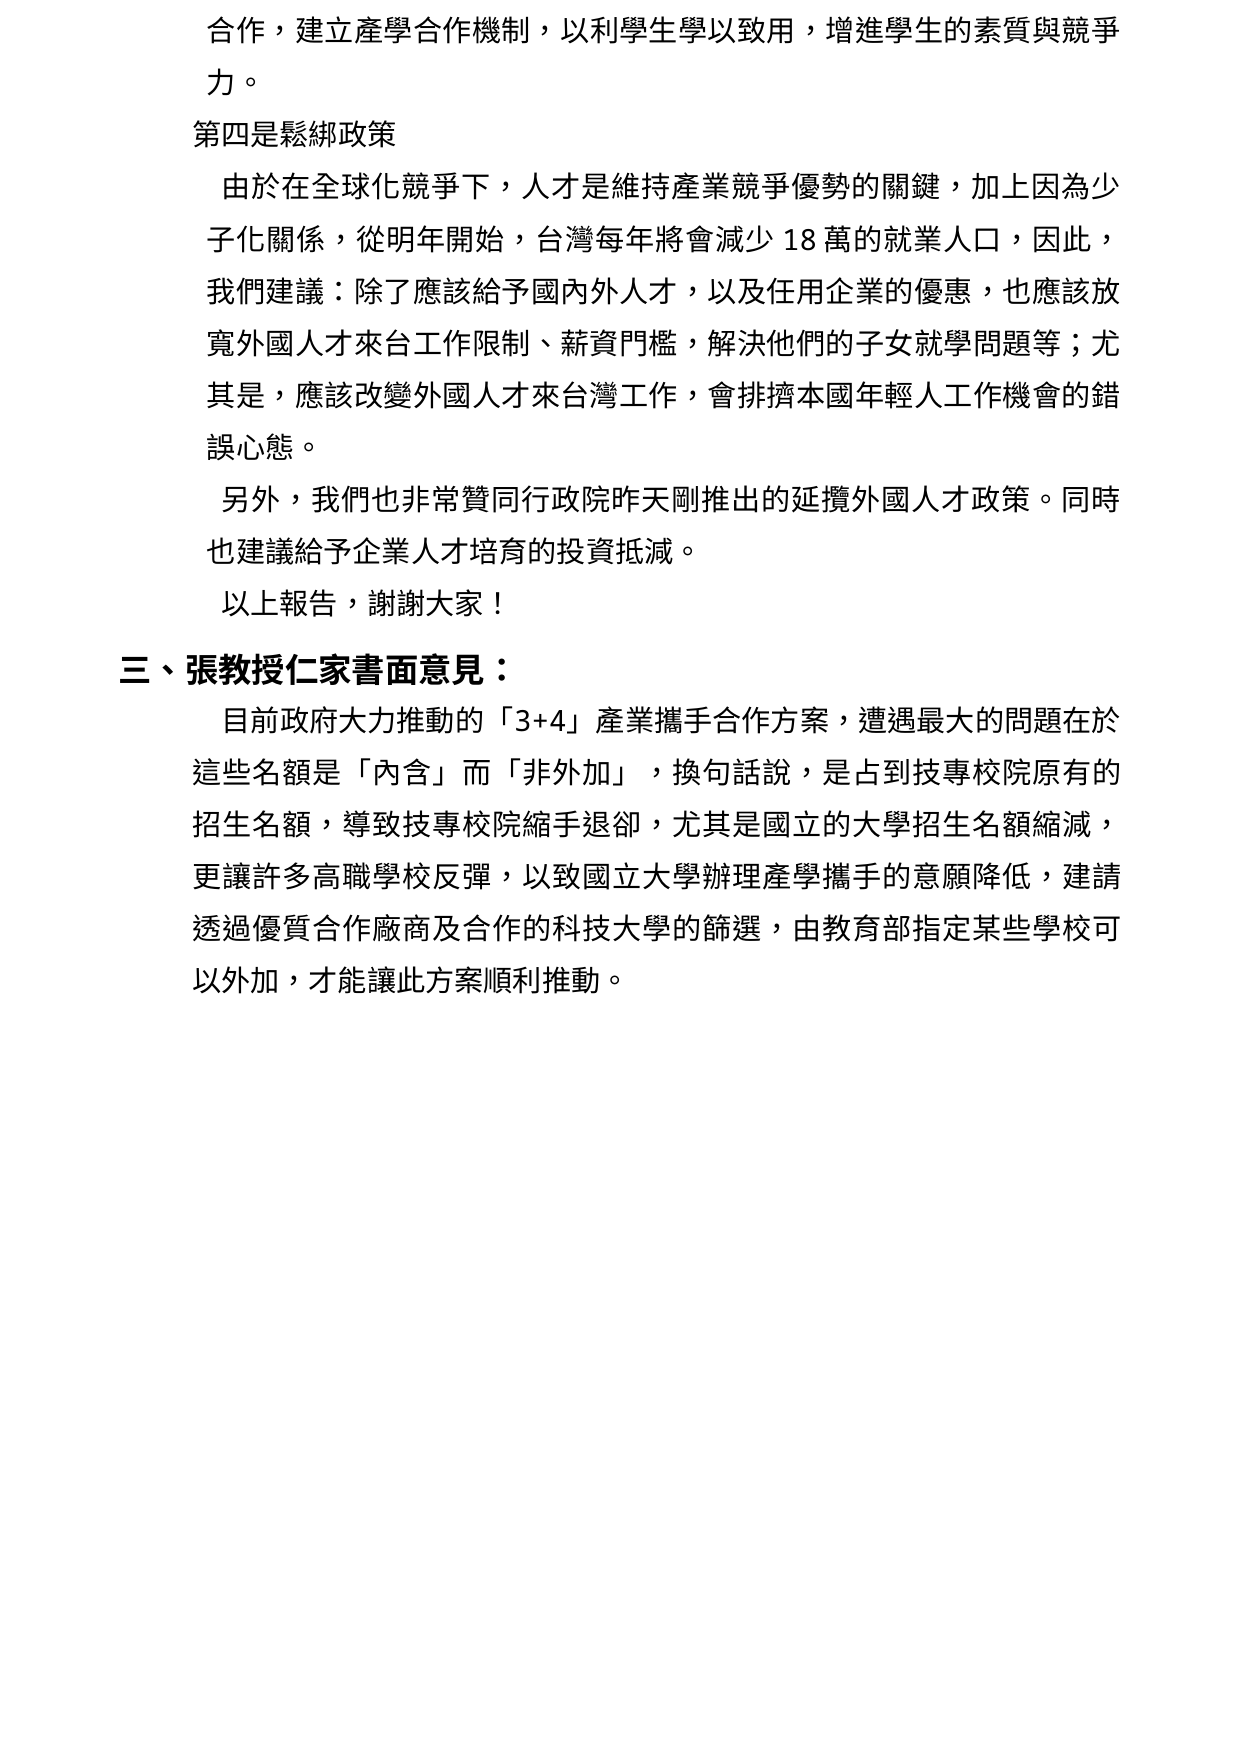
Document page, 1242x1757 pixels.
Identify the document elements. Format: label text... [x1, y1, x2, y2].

text 另外，我們也非常贊同行政院昨天剛推出的延攬外國人才政策。同時也建議給予企業人才培育的投資抵減。 [207, 469, 1122, 573]
text 以上報告，謝謝大家！ [207, 573, 1122, 625]
text 目前政府大力推動的「3+4」產業攜手合作方案，遭遇最大的問題在於這些名額是「內含」而「非外加」，換句話說，是占到技專校院原有的招生名額，導致技專校院縮手退卻，尤其是國立的大學招生名額縮減，更讓許多高職學校反彈，以致國立大學辦理產學攜手的意願降低，建請透過優質合作廠商及合作的科技大學的篩選，由教育部指定某些學校可以外加，才能讓此方案順利推動。 [192, 689, 1122, 1002]
text 合作，建立產學合作機制，以利學生學以致用，增進學生的素質與競爭力。 [207, 0, 1122, 104]
text 第四是鬆綁政策 [192, 104, 1122, 156]
text 三、張教授仁家書面意見： [118, 637, 1122, 689]
text 由於在全球化競爭下，人才是維持產業競爭優勢的關鍵，加上因為少子化關係，從明年開始，台灣每年將會減少18萬的就業人口，因此，我們建議：除了應該給予國內外人才，以及任用企業的優惠，也應該放寬外國人才來台工作限制、薪資門檻，解決他們的子女就學問題等；尤其是，應該改變外國人才來台灣工作，會排擠本國年輕人工作機會的錯誤心態。 [207, 156, 1122, 469]
